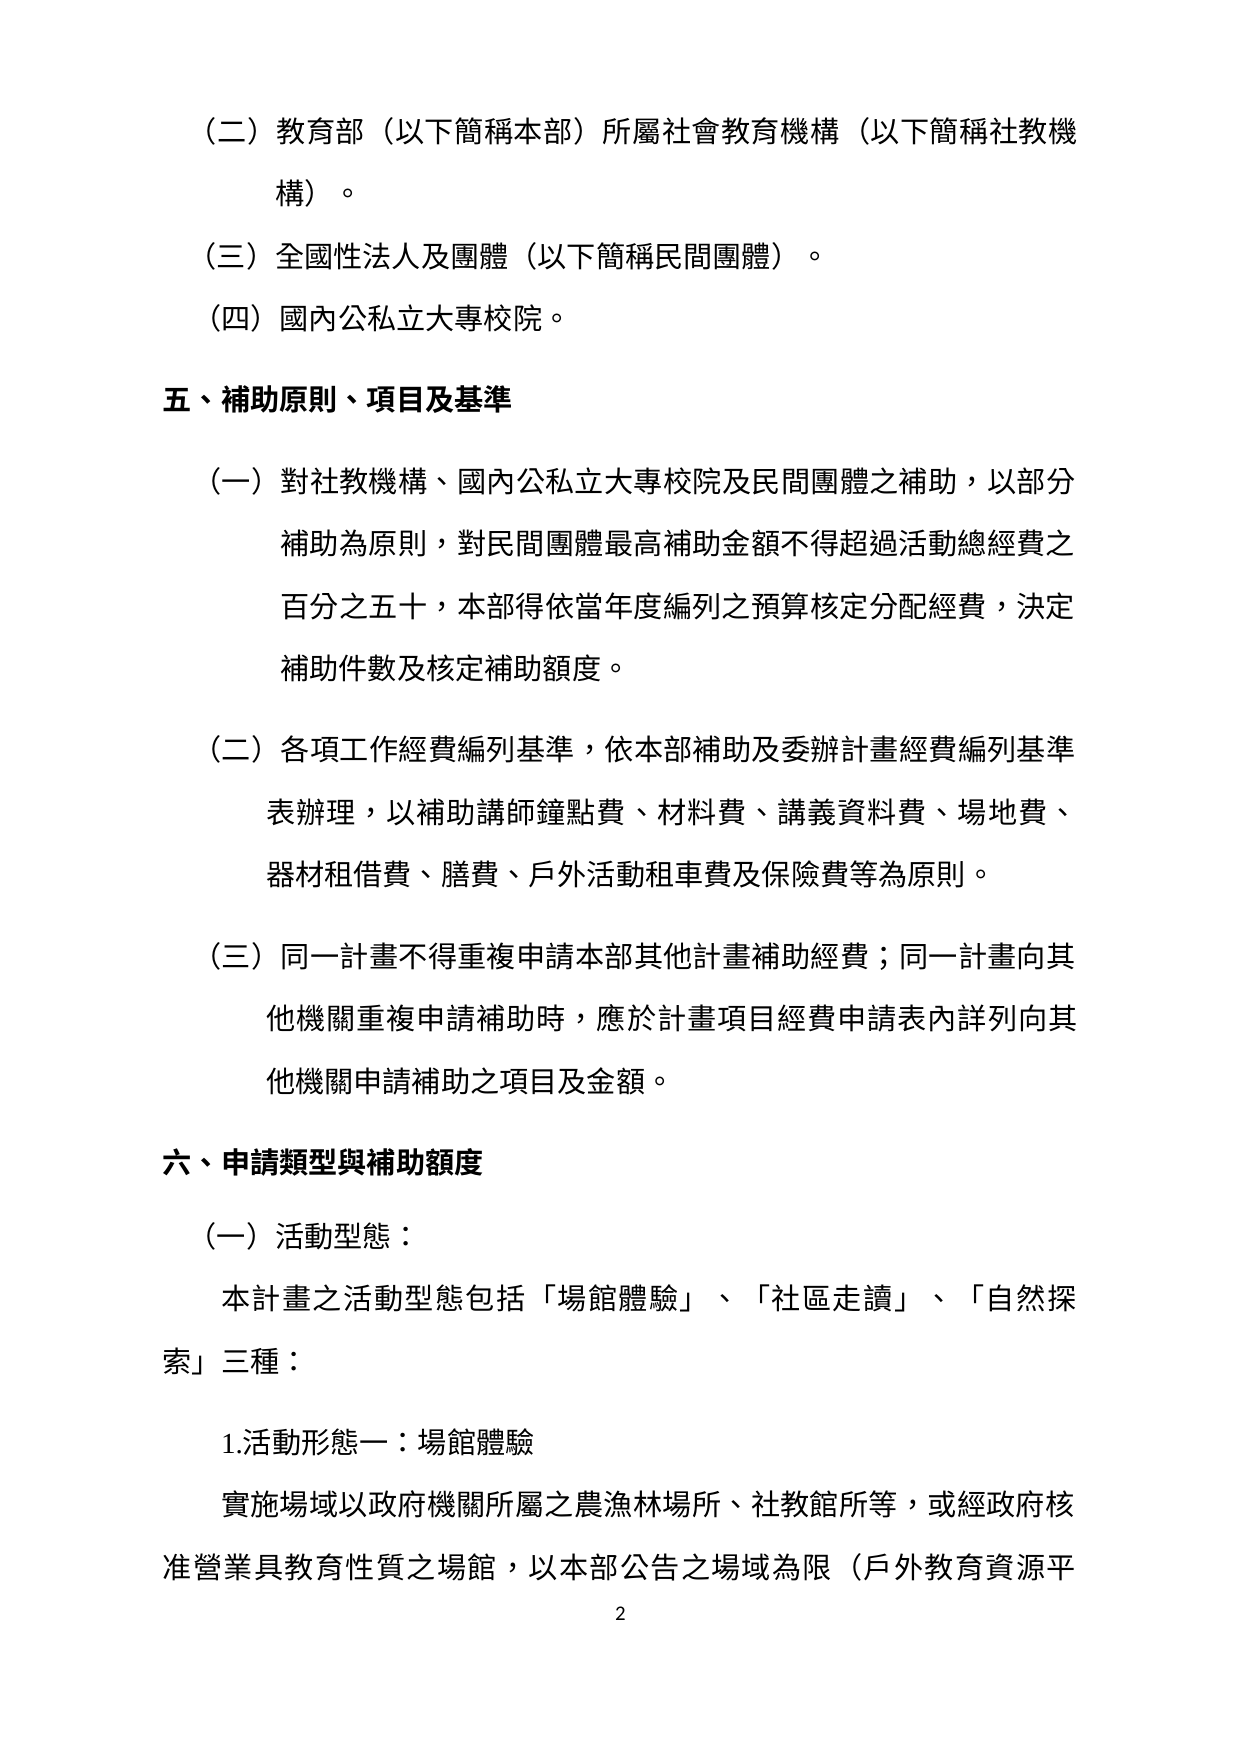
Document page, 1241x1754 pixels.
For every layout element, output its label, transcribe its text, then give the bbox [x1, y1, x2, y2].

text 1.活動形態一：場館體驗 [162, 1399, 1078, 1461]
text 實施場域以政府機關所屬之農漁林場所、社教館所等，或經政府核准營業具教育性質之場館，以本部公告之場域為限（戶外教育資源平 [162, 1461, 1078, 1586]
text 五、補助原則、項目及基準 [162, 356, 1078, 419]
text （三）全國性法人及團體（以下簡稱民間團體）。 [187, 213, 1078, 275]
text （一）活動型態： [187, 1193, 1078, 1255]
text 六、申請類型與補助額度 [162, 1119, 1078, 1181]
text （一）對社教機構、國內公私立大專校院及民間團體之補助，以部分補助為原則，對民間團體最高補助金額不得超過活動總經費之百分之五十，本部得依當年度編列之預算核定分配經費，決定補助件數及核定補助額度。 [192, 438, 1078, 688]
text （二）教育部（以下簡稱本部）所屬社會教育機構（以下簡稱社教機構）。 [187, 88, 1078, 213]
text （三）同一計畫不得重複申請本部其他計畫補助經費；同一計畫向其他機關重複申請補助時，應於計畫項目經費申請表內詳列向其他機關申請補助之項目及金額。 [192, 913, 1078, 1100]
text 本計畫之活動型態包括「場館體驗」、「社區走讀」、「自然探索」三種： [162, 1255, 1078, 1380]
text （四）國內公私立大專校院。 [192, 275, 1078, 338]
text （二）各項工作經費編列基準，依本部補助及委辦計畫經費編列基準表辦理，以補助講師鐘點費、材料費、講義資料費、場地費、器材租借費、膳費、戶外活動租車費及保險費等為原則。 [192, 706, 1078, 894]
